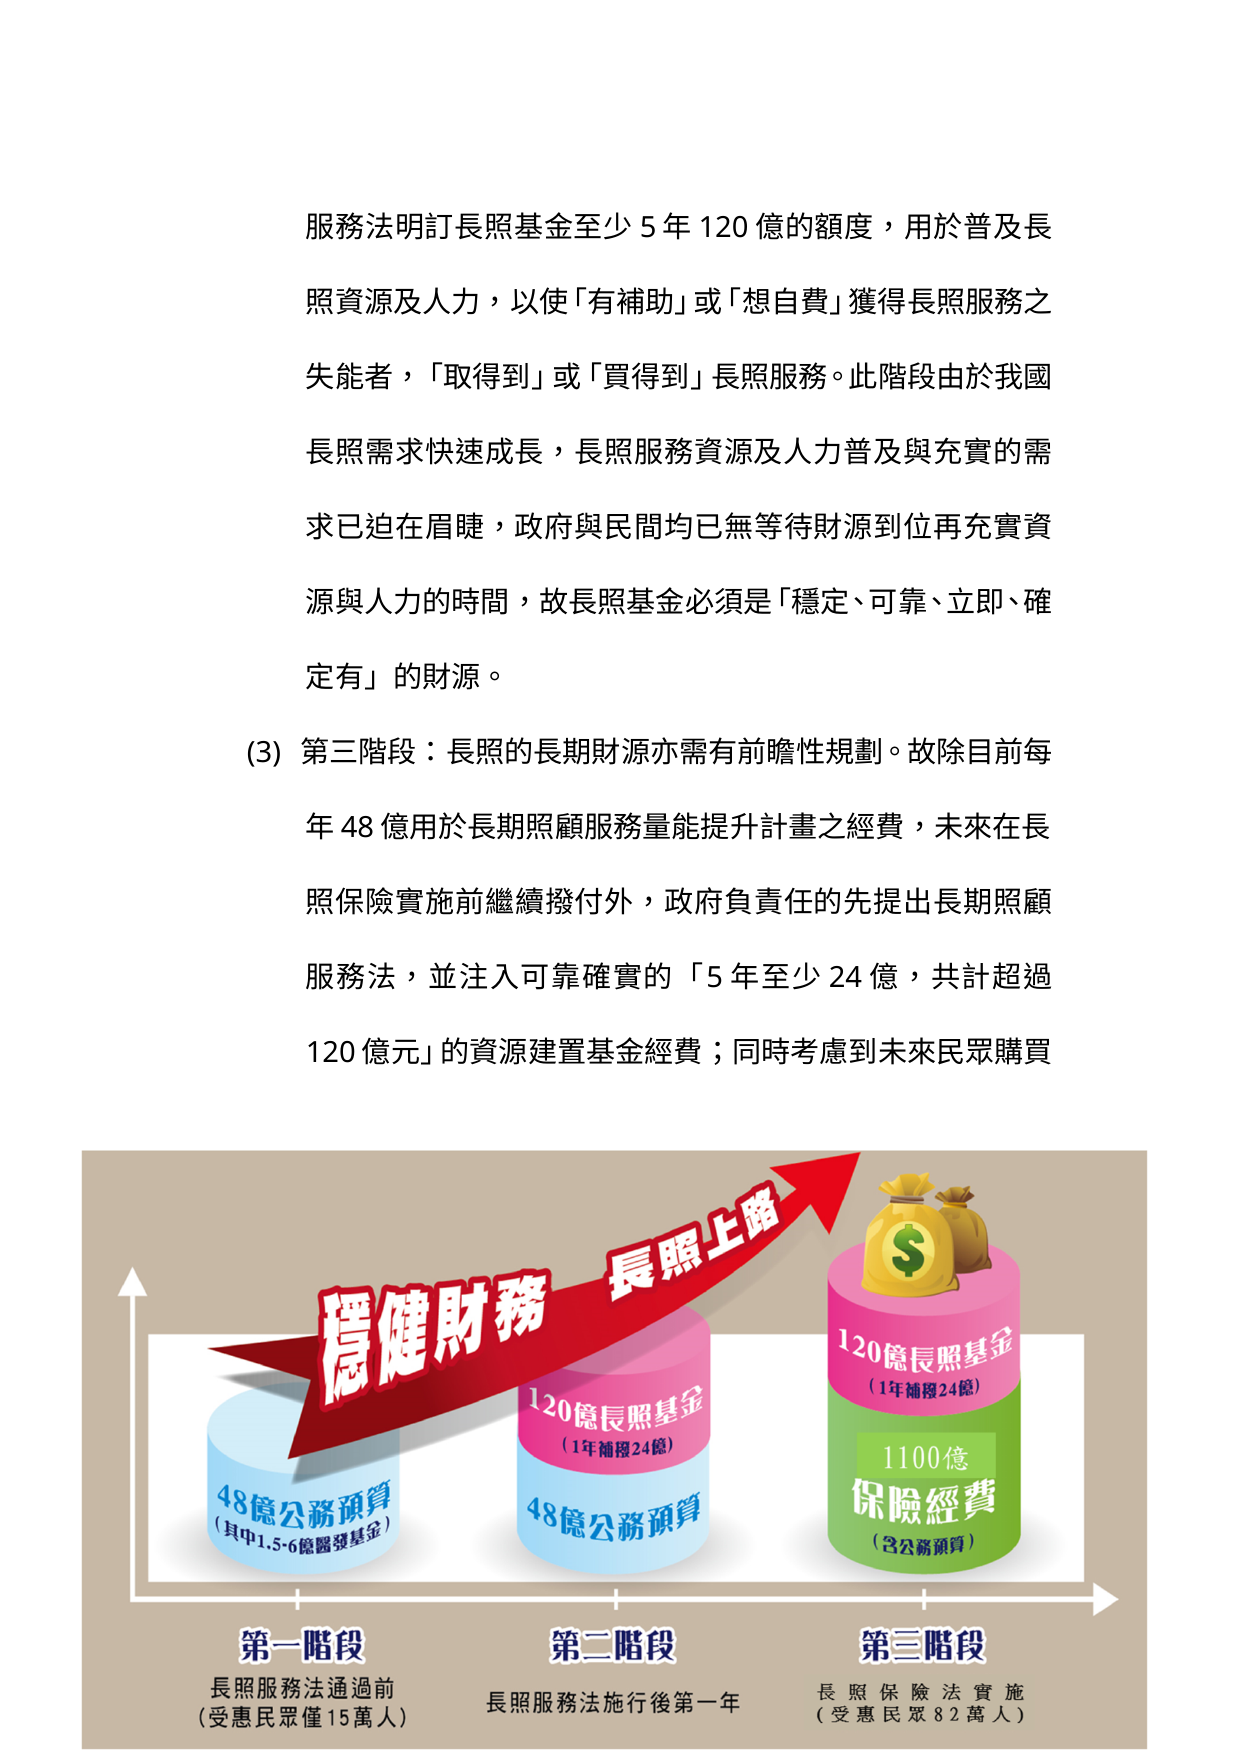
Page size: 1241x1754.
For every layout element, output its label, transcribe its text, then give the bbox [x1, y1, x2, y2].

list 第三階段：長照的長期財源亦需有前瞻性規劃。故除目前每年48億用於長期照顧服務量能提升計畫之經費，未來在長照保險實施前繼續撥付外，政府負責任的先提出長期照顧服務法，並注入可靠確實的「5年至少24億，共計超過120億元」的資源建置基金經費；同時考慮到未來民眾購買 [247, 712, 1053, 1087]
picture [71, 1142, 1152, 1753]
list 服務法明訂長照基金至少5年120億的額度，用於普及長照資源及人力，以使「有補助」或「想自費」獲得長照服務之失能者，「取得到」或「買得到」長照服務。此階段由於我國長照需求快速成長，長照服務資源及人力普及與充實的需求已迫在眉睫，政府與民間均已無等待財源到位再充實資源與人力的時間，故長照基金必須是「穩定、可靠、立即、確定有」的財源。 [247, 187, 1053, 712]
